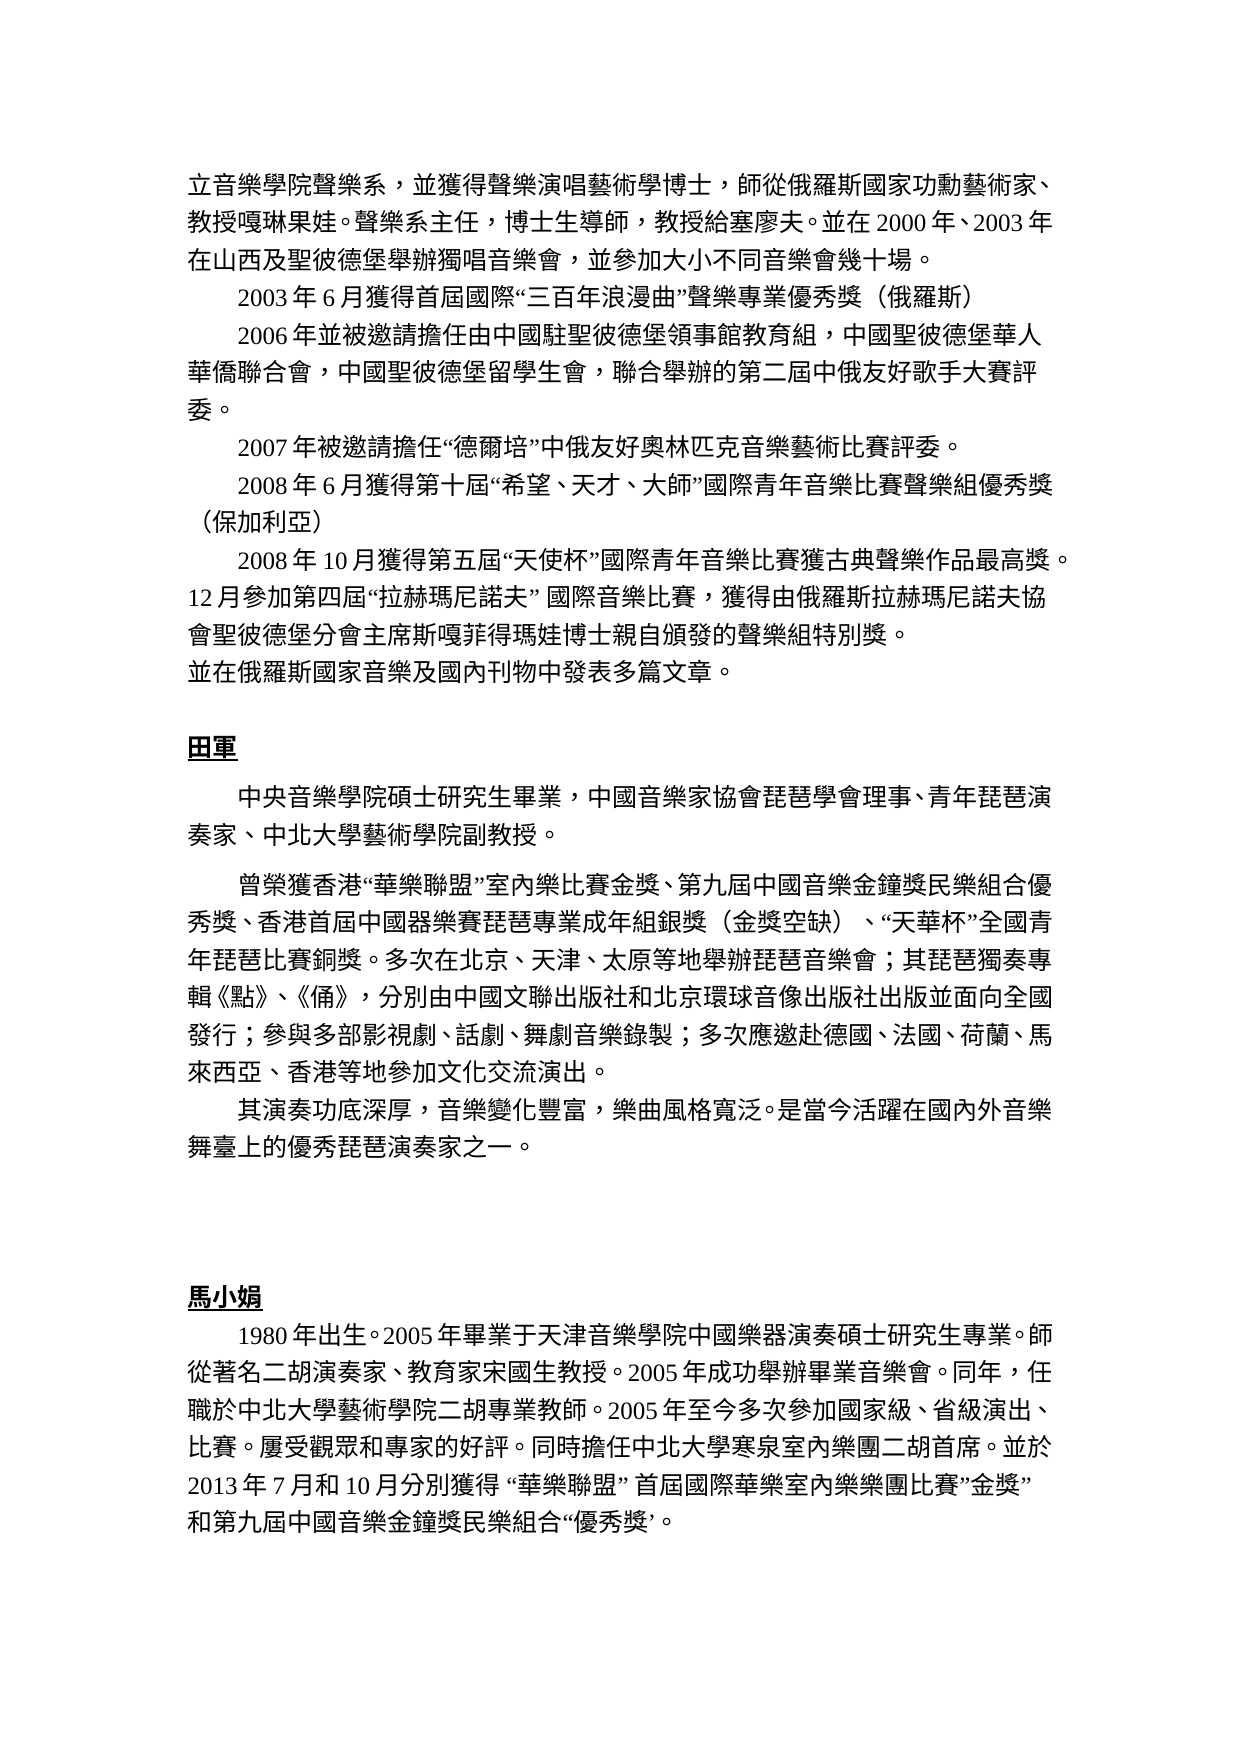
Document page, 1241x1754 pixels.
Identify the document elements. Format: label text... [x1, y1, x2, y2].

text 田軍 [187, 727, 1053, 764]
text 馬小娟 [187, 1277, 1053, 1314]
text 並在俄羅斯國家音樂及國內刊物中發表多篇文章。 [187, 652, 1053, 689]
text 其演奏功底深厚，音樂變化豐富，樂曲風格寬泛。是當今活躍在國內外音樂舞臺上的優秀琵琶演奏家之一。 [187, 1089, 1053, 1164]
text 中央音樂學院碩士研究生畢業，中國音樂家協會琵琶學會理事、青年琵琶演奏家、中北大學藝術學院副教授。 [187, 777, 1053, 852]
text 1980年出生。2005年畢業于天津音樂學院中國樂器演奏碩士研究生專業。師從著名二胡演奏家、教育家宋國生教授。2005年成功舉辦畢業音樂會。同年，任職於中北大學藝術學院二胡專業教師。2005年至今多次參加國家級、省級演出、比賽。屢受觀眾和專家的好評。同時擔任中北大學寒泉室內樂團二胡首席。並於2013年7月和10月分別獲得 “華樂聯盟” 首屆國際華樂室內樂樂團比賽”金獎”和第九屆中國音樂金鐘獎民樂組合“優秀獎”。 [187, 1314, 1053, 1539]
text 曾榮獲香港“華樂聯盟”室內樂比賽金獎、第九屆中國音樂金鐘獎民樂組合優秀獎、香港首屆中國器樂賽琵琶專業成年組銀獎（金獎空缺）、“天華杯”全國青年琵琶比賽銅獎。多次在北京、天津、太原等地舉辦琵琶音樂會；其琵琶獨奏專輯《點》、《俑》，分別由中國文聯出版社和北京環球音像出版社出版並面向全國發行；參與多部影視劇、話劇、舞劇音樂錄製；多次應邀赴德國、法國、荷蘭、馬來西亞、香港等地參加文化交流演出。 [187, 864, 1053, 1089]
text 聲樂（演唱）藝術學博士，現任教於中北大學藝術學院。1999年畢業于山西大學音樂學院聲樂專業，2002年3月—2010年3月留學于俄羅斯聖彼德堡國立音樂學院聲樂系，並獲得聲樂演唱藝術學博士，師從俄羅斯國家功勳藝術家、教授嘎琳果娃。聲樂系主任，博士生導師，教授給塞廖夫。並在2000年、2003年在山西及聖彼德堡舉辦獨唱音樂會，並參加大小不同音樂會幾十場。 [187, 164, 1053, 277]
text 2003年6月獲得首屆國際“三百年浪漫曲”聲樂專業優秀獎（俄羅斯） [187, 277, 1053, 314]
text 2008年10月獲得第五屆“天使杯”國際青年音樂比賽獲古典聲樂作品最高獎。12月參加第四屆“拉赫瑪尼諾夫” 國際音樂比賽，獲得由俄羅斯拉赫瑪尼諾夫協會聖彼德堡分會主席斯嘎菲得瑪娃博士親自頒發的聲樂組特別獎。 [187, 539, 1053, 652]
text 2008年6月獲得第十屆“希望、天才、大師”國際青年音樂比賽聲樂組優秀獎（保加利亞） [187, 464, 1053, 539]
text 2007年被邀請擔任“德爾培”中俄友好奧林匹克音樂藝術比賽評委。 [187, 427, 1053, 464]
text 2006年並被邀請擔任由中國駐聖彼德堡領事館教育組，中國聖彼德堡華人華僑聯合會，中國聖彼德堡留學生會，聯合舉辦的第二屆中俄友好歌手大賽評委。 [187, 314, 1053, 427]
